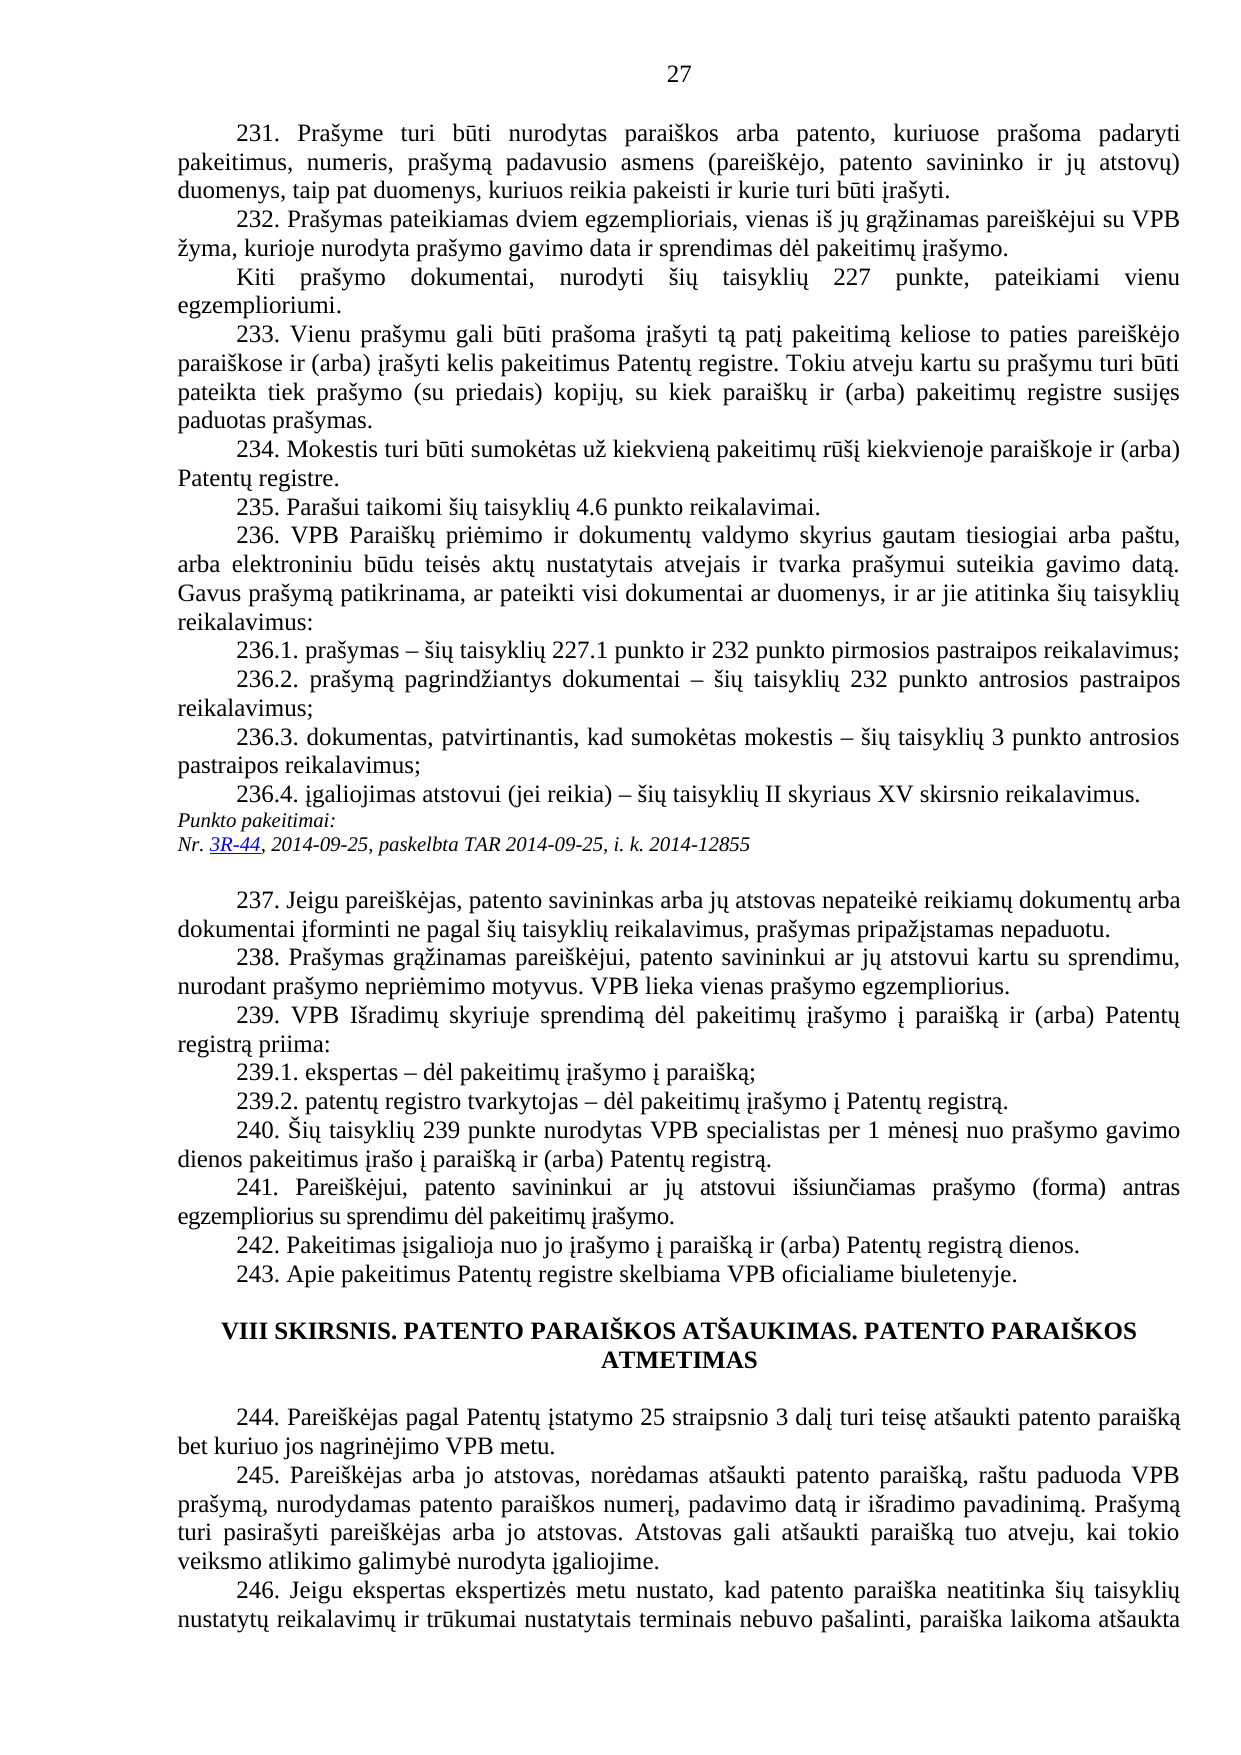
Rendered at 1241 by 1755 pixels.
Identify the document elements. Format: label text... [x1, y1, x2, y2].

text 231. Prašyme turi būti nurodytas paraiškos arba patento, kuriuose prašoma padaryti pakeitimus, numeris, prašymą padavusio asmens (pareiškėjo, patento savininko ir jų atstovų) duomenys, taip pat duomenys, kuriuos reikia pakeisti ir kurie turi būti įrašyti. [177, 118, 1181, 204]
text 243. Apie pakeitimus Patentų registre skelbiama VPB oficialiame biuletenyje. [177, 1259, 1181, 1287]
text 233. Vienu prašymu gali būti prašoma įrašyti tą patį pakeitimą keliose to paties pareiškėjo paraiškose ir (arba) įrašyti kelis pakeitimus Patentų registre. Tokiu atveju kartu su prašymu turi būti pateikta tiek prašymo (su priedais) kopijų, su kiek paraiškų ir (arba) pakeitimų registre susijęs paduotas prašymas. [177, 319, 1181, 434]
text 244. Pareiškėjas pagal Patentų įstatymo 25 straipsnio 3 dalį turi teisę atšaukti patento paraišką bet kuriuo jos nagrinėjimo VPB metu. [177, 1402, 1181, 1460]
text 246. Jeigu ekspertas ekspertizės metu nustato, kad patento paraiška neatitinka šių taisyklių nustatytų reikalavimų ir trūkumai nustatytais terminais nebuvo pašalinti, paraiška laikoma atšaukta [177, 1575, 1181, 1632]
text 236. VPB Paraiškų priėmimo ir dokumentų valdymo skyrius gautam tiesiogiai arba paštu, arba elektroniniu būdu teisės aktų nustatytais atvejais ir tvarka prašymui suteikia gavimo datą. Gavus prašymą patikrinama, ar pateikti visi dokumentai ar duomenys, ir ar jie atitinka šių taisyklių reikalavimus: [177, 521, 1181, 636]
text 235. Parašui taikomi šių taisyklių 4.6 punkto reikalavimai. [177, 492, 1181, 521]
text 239.1. ekspertas – dėl pakeitimų įrašymo į paraišką; [177, 1057, 1181, 1086]
text Kiti prašymo dokumentai, nurodyti šių taisyklių 227 punkte, pateikiami vienu egzemplioriumi. [177, 262, 1181, 319]
text Nr. 3R-44, 2014-09-25, paskelbta TAR 2014-09-25, i. k. 2014-12855 [177, 832, 1181, 856]
text 239. VPB Išradimų skyriuje sprendimą dėl pakeitimų įrašymo į paraišką ir (arba) Patentų registrą priima: [177, 1000, 1181, 1057]
text 242. Pakeitimas įsigalioja nuo jo įrašymo į paraišką ir (arba) Patentų registrą dienos. [177, 1230, 1181, 1259]
text VIII SKIRSNIS. PATENTO PARAIŠKOS ATŠAUKIMAS. PATENTO PARAIŠKOS ATMETIMAS [177, 1316, 1181, 1374]
text 237. Jeigu pareiškėjas, patento savininkas arba jų atstovas nepateikė reikiamų dokumentų arba dokumentai įforminti ne pagal šių taisyklių reikalavimus, prašymas pripažįstamas nepaduotu. [177, 885, 1181, 942]
text 236.3. dokumentas, patvirtinantis, kad sumokėtas mokestis – šių taisyklių 3 punkto antrosios pastraipos reikalavimus; [177, 722, 1181, 779]
text 232. Prašymas pateikiamas dviem egzemplioriais, vienas iš jų grąžinamas pareiškėjui su VPB žyma, kurioje nurodyta prašymo gavimo data ir sprendimas dėl pakeitimų įrašymo. [177, 204, 1181, 262]
text 234. Mokestis turi būti sumokėtas už kiekvieną pakeitimų rūšį kiekvienoje paraiškoje ir (arba) Patentų registre. [177, 434, 1181, 492]
text 236.2. prašymą pagrindžiantys dokumentai – šių taisyklių 232 punkto antrosios pastraipos reikalavimus; [177, 664, 1181, 722]
text 236.4. įgaliojimas atstovui (jei reikia) – šių taisyklių II skyriaus XV skirsnio reikalavimus. [177, 779, 1181, 808]
text Punkto pakeitimai: [177, 808, 1181, 832]
text 240. Šių taisyklių 239 punkte nurodytas VPB specialistas per 1 mėnesį nuo prašymo gavimo dienos pakeitimus įrašo į paraišką ir (arba) Patentų registrą. [177, 1115, 1181, 1172]
text 239.2. patentų registro tvarkytojas – dėl pakeitimų įrašymo į Patentų registrą. [177, 1086, 1181, 1115]
text 236.1. prašymas – šių taisyklių 227.1 punkto ir 232 punkto pirmosios pastraipos reikalavimus; [177, 636, 1181, 664]
text 245. Pareiškėjas arba jo atstovas, norėdamas atšaukti patento paraišką, raštu paduoda VPB prašymą, nurodydamas patento paraiškos numerį, padavimo datą ir išradimo pavadinimą. Prašymą turi pasirašyti pareiškėjas arba jo atstovas. Atstovas gali atšaukti paraišką tuo atveju, kai tokio veiksmo atlikimo galimybė nurodyta įgaliojime. [177, 1460, 1181, 1575]
text 238. Prašymas grąžinamas pareiškėjui, patento savininkui ar jų atstovui kartu su sprendimu, nurodant prašymo nepriėmimo motyvus. VPB lieka vienas prašymo egzempliorius. [177, 942, 1181, 1000]
text 241. Pareiškėjui, patento savininkui ar jų atstovui išsiunčiamas prašymo (forma) antras egzempliorius su sprendimu dėl pakeitimų įrašymo. [177, 1172, 1181, 1230]
